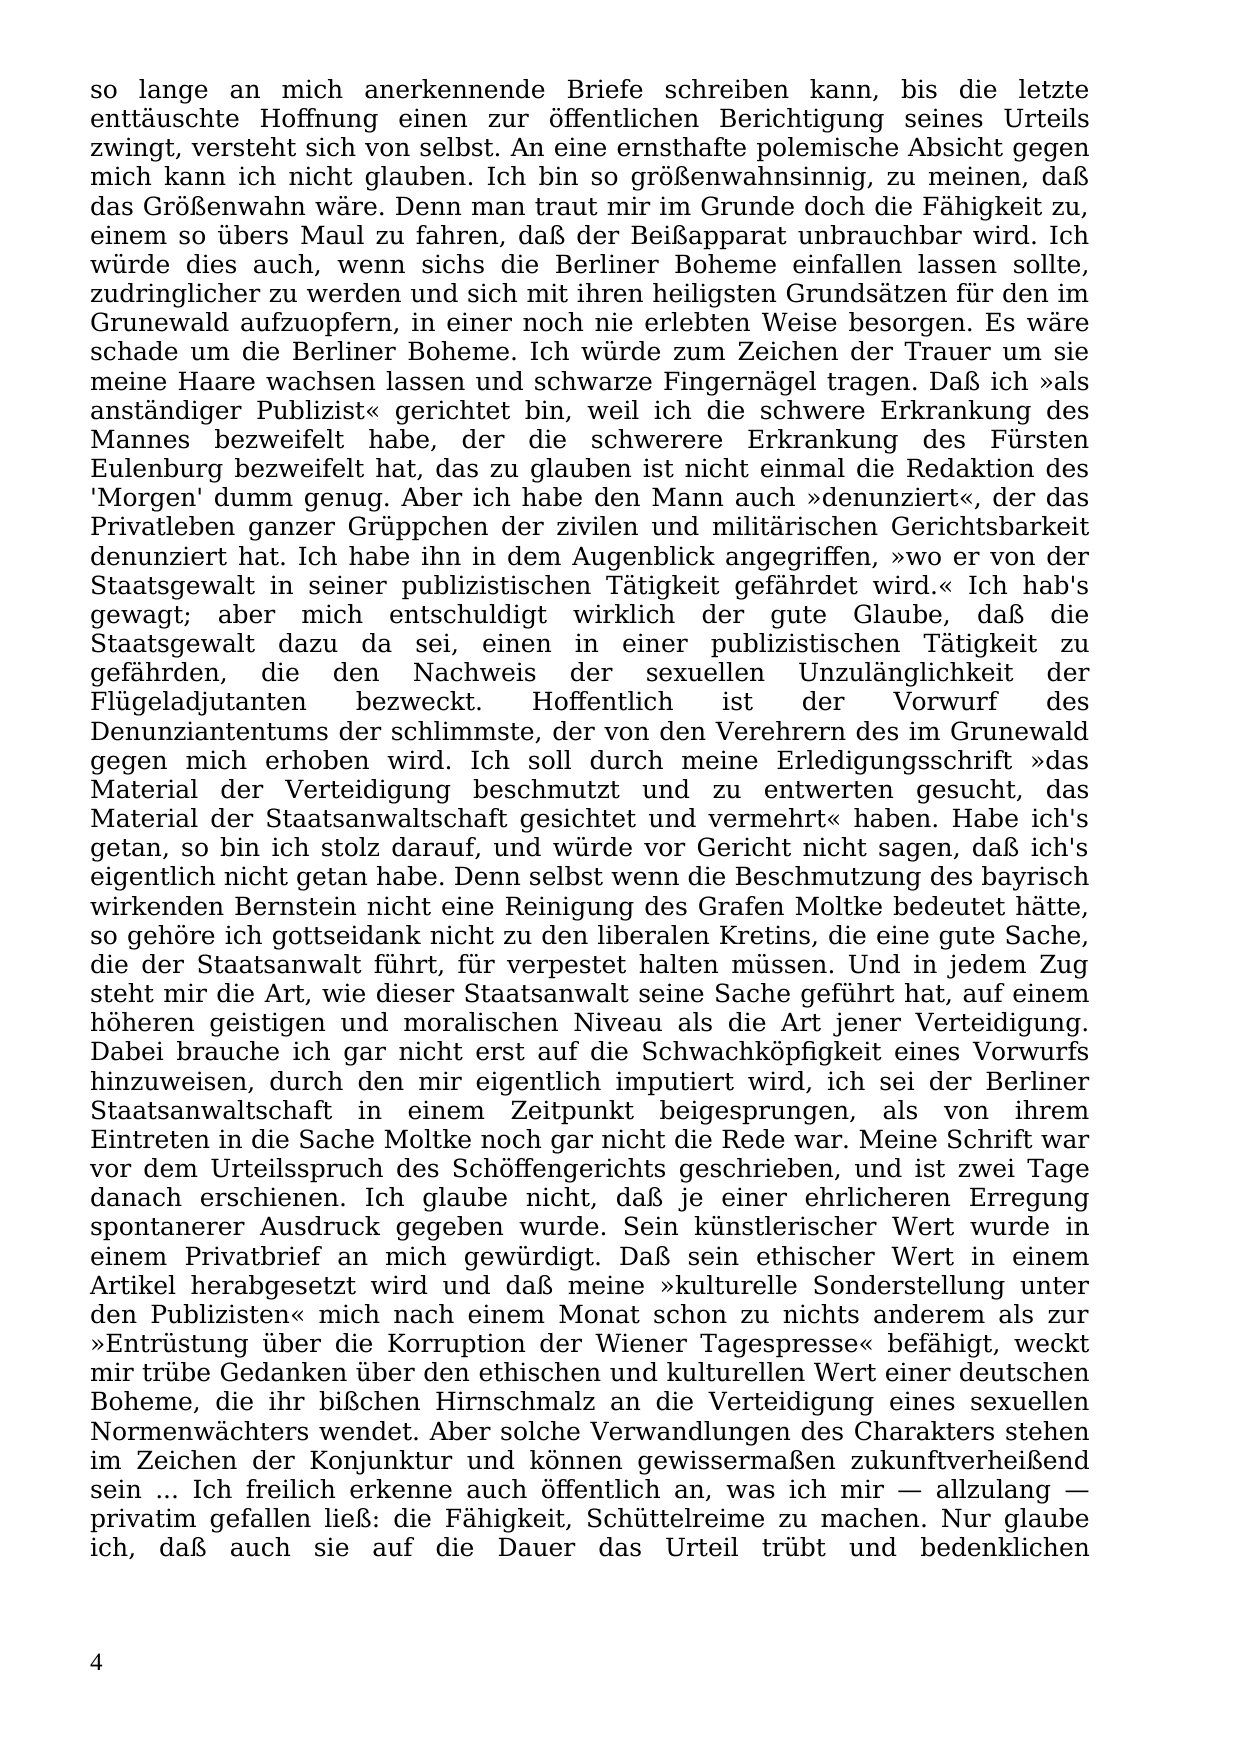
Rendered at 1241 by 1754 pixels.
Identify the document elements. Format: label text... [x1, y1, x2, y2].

text so lange an mich anerkennende Briefe schreiben kann, bis die letzte enttäuschte Hoffnung einen zur öffentlichen Berichtigung seines Urteils zwingt, versteht sich von selbst. An eine ernsthafte polemische Absicht gegen mich kann ich nicht glauben. Ich bin so größenwahnsinnig, zu meinen, daß das Größenwahn wäre. Denn man traut mir im Grunde doch die Fähigkeit zu, einem so übers Maul zu fahren, daß der Beißapparat unbrauchbar wird. Ich würde dies auch, wenn sichs die Berliner Boheme einfallen lassen sollte, zudringlicher zu werden und sich mit ihren heiligsten Grundsätzen für den im Grunewald aufzuopfern, in einer noch nie erlebten Weise besorgen. Es wäre schade um die Berliner Boheme. Ich würde zum Zeichen der Trauer um sie meine Haare wachsen lassen und schwarze Fingernägel tragen. Daß ich »als anständiger Publizist« gerichtet bin, weil ich die schwere Erkrankung des Mannes bezweifelt habe, der die schwerere Erkrankung des Fürsten Eulenburg bezweifelt hat, das zu glauben ist nicht einmal die Redaktion des 'Morgen' dumm genug. Aber ich habe den Mann auch »denunziert«, der das Privatleben ganzer Grüppchen der zivilen und militärischen Gerichtsbarkeit denunziert hat. Ich habe ihn in dem Augenblick angegriffen, »wo er von der Staatsgewalt in seiner publizistischen Tätigkeit gefährdet wird.« Ich hab's gewagt; aber mich entschuldigt wirklich der gute Glaube, daß die Staatsgewalt dazu da sei, einen in einer publizistischen Tätigkeit zu gefährden, die den Nachweis der sexuellen Unzulänglichkeit der Flügeladjutanten bezweckt. Hoffentlich ist der Vorwurf des Denunziantentums der schlimmste, der von den Verehrern des im Grunewald gegen mich erhoben wird. Ich soll durch meine Erledigungsschrift »das Material der Verteidigung beschmutzt und zu entwerten gesucht, das Material der Staatsanwaltschaft gesichtet und vermehrt« haben. Habe ich's getan, so bin ich stolz darauf, und würde vor Gericht nicht sagen, daß ich's eigentlich nicht getan habe. Denn selbst wenn die Beschmutzung des bayrisch wirkenden Bernstein nicht eine Reinigung des Grafen Moltke bedeutet hätte, so gehöre ich gottseidank nicht zu den liberalen Kretins, die eine gute Sache, die der Staatsanwalt führt, für verpestet halten müssen. Und in jedem Zug steht mir die Art, wie dieser Staatsanwalt seine Sache geführt hat, auf einem höheren geistigen und moralischen Niveau als die Art jener Verteidigung. Dabei brauche ich gar nicht erst auf die Schwachköpfigkeit eines Vorwurfs hinzuweisen, durch den mir eigentlich imputiert wird, ich sei der Berliner Staatsanwaltschaft in einem Zeitpunkt beigesprungen, als von ihrem Eintreten in die Sache Moltke noch gar nicht die Rede war. Meine Schrift war vor dem Urteilsspruch des Schöffengerichts geschrieben, und ist zwei Tage danach erschienen. Ich glaube nicht, daß je einer ehrlicheren Erregung spontanerer Ausdruck gegeben wurde. Sein künstlerischer Wert wurde in einem Privatbrief an mich gewürdigt. Daß sein ethischer Wert in einem Artikel herabgesetzt wird und daß meine »kulturelle Sonderstellung unter den Publizisten« mich nach einem Monat schon zu nichts anderem als zur »Entrüstung über die Korruption der Wiener Tagespresse« befähigt, weckt mir trübe Gedanken über den ethischen und kulturellen Wert einer deutschen Boheme, die ihr bißchen Hirnschmalz an die Verteidigung eines sexuellen Normenwächters wendet. Aber solche Verwandlungen des Charakters stehen im Zeichen der Konjunktur und können gewissermaßen zukunftverheißend sein ... Ich freilich erkenne auch öffentlich an, was ich mir — allzulang — privatim gefallen ließ: die Fähigkeit, Schüttelreime zu machen. Nur glaube ich, daß auch sie auf die Dauer das Urteil trübt und bedenklichen [90, 75, 1091, 1562]
